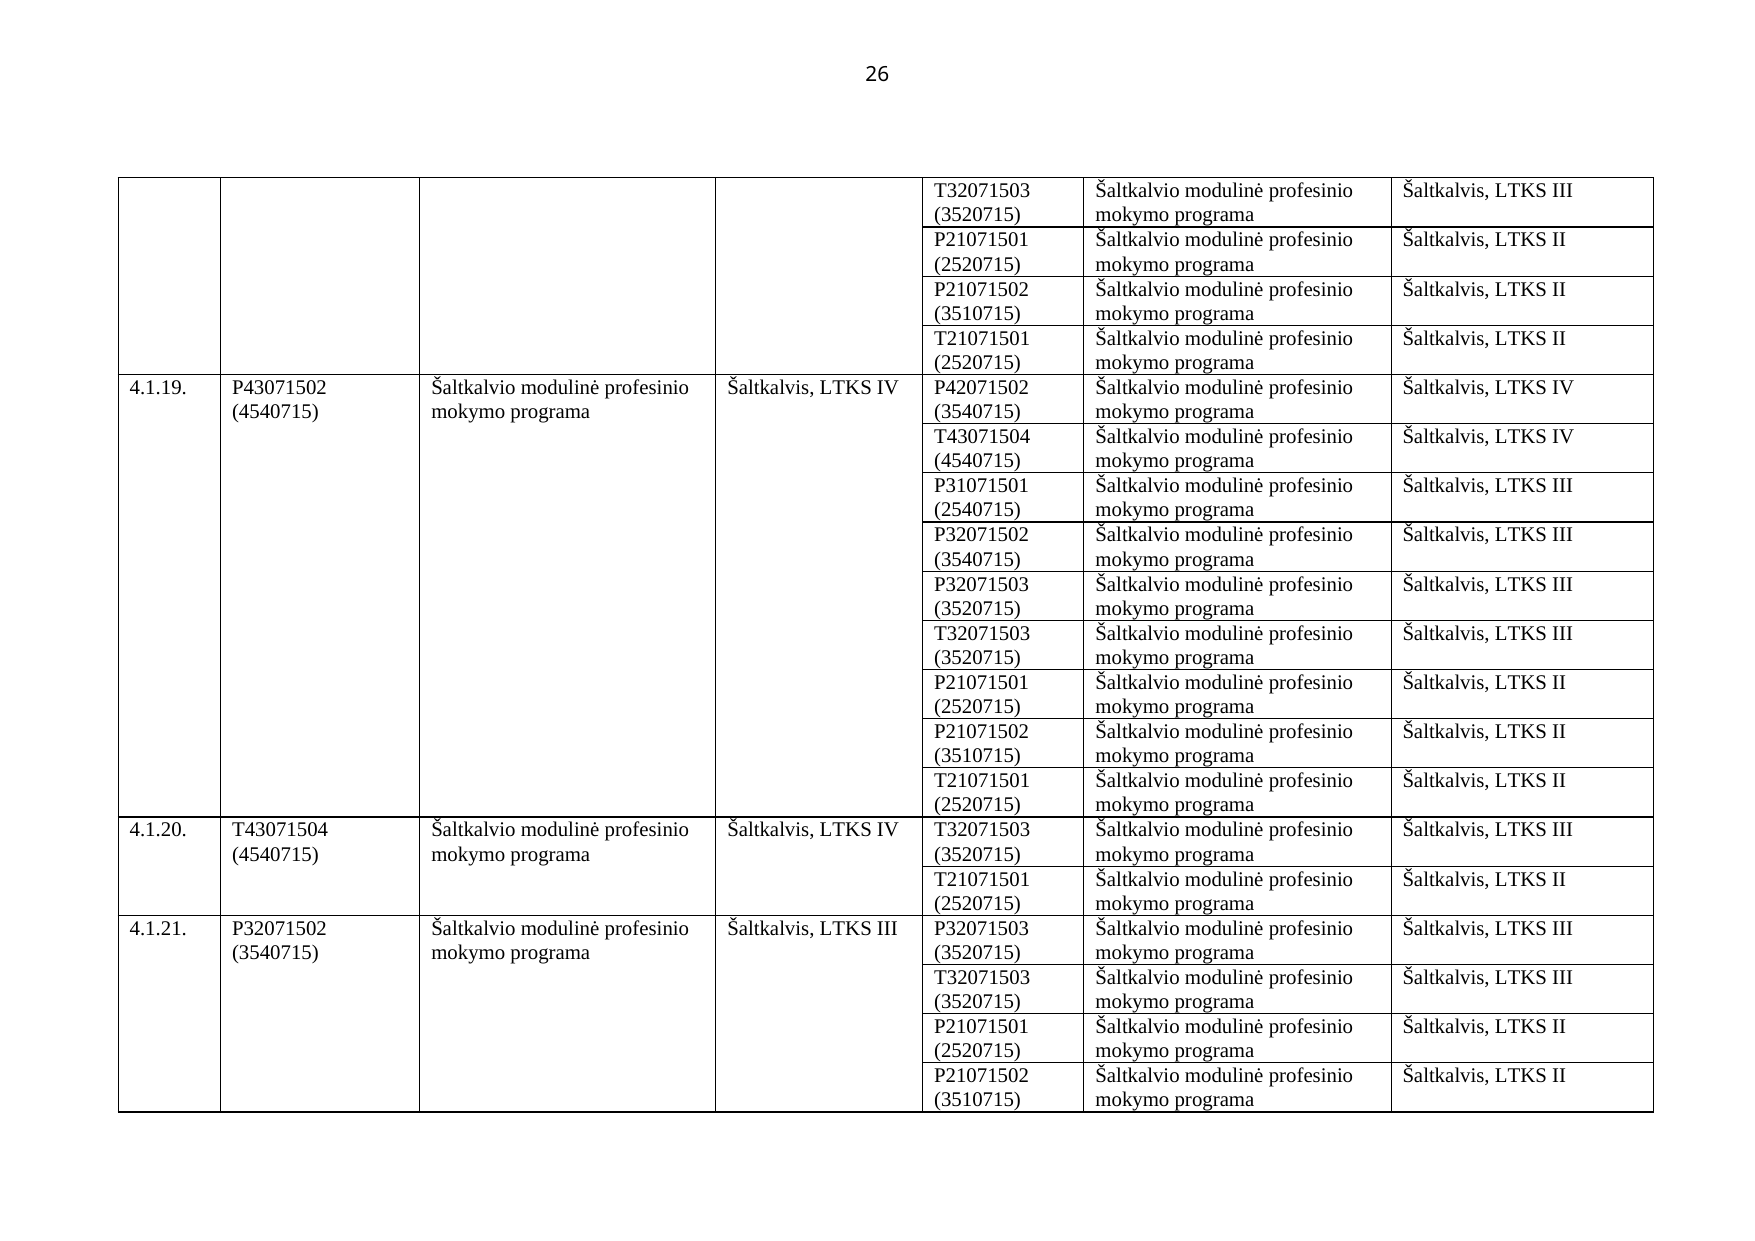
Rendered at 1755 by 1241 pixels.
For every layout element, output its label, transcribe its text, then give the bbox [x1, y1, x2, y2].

table_cell Šaltkalvio modulinė profesinio mokymo programa [420, 916, 715, 1111]
table_cell Šaltkalvis, LTKS II [1392, 719, 1653, 767]
table_cell P32071503 (3520715) [923, 572, 1083, 620]
table_cell Šaltkalvio modulinė profesinio mokymo programa [1084, 965, 1391, 1013]
table_cell Šaltkalvio modulinė profesinio mokymo programa [1084, 572, 1391, 620]
table_cell 4.1.20. [119, 818, 220, 915]
table_cell Šaltkalvio modulinė profesinio mokymo programa [1084, 621, 1391, 669]
table_cell Šaltkalvio modulinė profesinio mokymo programa [420, 375, 715, 816]
table_cell Šaltkalvio modulinė profesinio mokymo programa [1084, 916, 1391, 964]
table_cell T21071501 (2520715) [923, 867, 1083, 915]
table_cell [420, 178, 715, 374]
table_cell Šaltkalvis, LTKS III [1392, 916, 1653, 964]
table_cell P43071502 (4540715) [221, 375, 419, 816]
table_cell T21071501 (2520715) [923, 326, 1083, 374]
table_cell T32071503 (3520715) [923, 178, 1083, 226]
table_cell P21071501 (2520715) [923, 228, 1083, 276]
table_cell T43071504 (4540715) [221, 818, 419, 915]
table_cell Šaltkalvio modulinė profesinio mokymo programa [1084, 1014, 1391, 1062]
table_cell Šaltkalvis, LTKS IV [1392, 375, 1653, 423]
table_cell Šaltkalvis, LTKS III [1392, 818, 1653, 866]
table_cell Šaltkalvio modulinė profesinio mokymo programa [1084, 473, 1391, 521]
table_cell T21071501 (2520715) [923, 768, 1083, 816]
table_cell Šaltkalvis, LTKS II [1392, 670, 1653, 718]
table_cell P32071502 (3540715) [923, 523, 1083, 571]
table_cell Šaltkalvis, LTKS II [1392, 277, 1653, 325]
table_cell Šaltkalvis, LTKS IV [716, 818, 922, 915]
table_cell Šaltkalvis, LTKS IV [1392, 424, 1653, 472]
table_cell Šaltkalvio modulinė profesinio mokymo programa [1084, 424, 1391, 472]
table_cell Šaltkalvio modulinė profesinio mokymo programa [1084, 818, 1391, 866]
table_cell Šaltkalvio modulinė profesinio mokymo programa [1084, 375, 1391, 423]
table_cell P21071502 (3510715) [923, 1063, 1083, 1111]
table_cell T43071504 (4540715) [923, 424, 1083, 472]
table_cell Šaltkalvio modulinė profesinio mokymo programa [1084, 768, 1391, 816]
table_cell P21071501 (2520715) [923, 1014, 1083, 1062]
table_cell Šaltkalvis, LTKS III [716, 916, 922, 1111]
table_cell Šaltkalvio modulinė profesinio mokymo programa [1084, 1063, 1391, 1111]
table_cell [221, 178, 419, 374]
table_cell Šaltkalvis, LTKS II [1392, 768, 1653, 816]
table_cell Šaltkalvio modulinė profesinio mokymo programa [1084, 867, 1391, 915]
table_cell [716, 178, 922, 374]
table_cell Šaltkalvio modulinė profesinio mokymo programa [1084, 326, 1391, 374]
table_cell Šaltkalvis, LTKS III [1392, 572, 1653, 620]
table_cell P21071502 (3510715) [923, 277, 1083, 325]
table_cell Šaltkalvis, LTKS II [1392, 1063, 1653, 1111]
table_cell 4.1.21. [119, 916, 220, 1111]
table_cell P42071502 (3540715) [923, 375, 1083, 423]
table_cell Šaltkalvio modulinė profesinio mokymo programa [1084, 719, 1391, 767]
table_cell T32071503 (3520715) [923, 965, 1083, 1013]
table_cell 4.1.19. [119, 375, 220, 816]
table_cell Šaltkalvio modulinė profesinio mokymo programa [1084, 178, 1391, 226]
table_cell Šaltkalvis, LTKS III [1392, 523, 1653, 571]
table_cell Šaltkalvio modulinė profesinio mokymo programa [1084, 228, 1391, 276]
table_cell T32071503 (3520715) [923, 621, 1083, 669]
table_cell Šaltkalvis, LTKS III [1392, 178, 1653, 226]
table_cell Šaltkalvis, LTKS III [1392, 473, 1653, 521]
table_cell P21071502 (3510715) [923, 719, 1083, 767]
table_cell P32071503 (3520715) [923, 916, 1083, 964]
table_cell [119, 178, 220, 374]
table_cell Šaltkalvis, LTKS III [1392, 621, 1653, 669]
table_cell Šaltkalvis, LTKS II [1392, 228, 1653, 276]
table_cell Šaltkalvio modulinė profesinio mokymo programa [1084, 523, 1391, 571]
table_cell Šaltkalvio modulinė profesinio mokymo programa [1084, 277, 1391, 325]
table_cell P31071501 (2540715) [923, 473, 1083, 521]
table_cell P21071501 (2520715) [923, 670, 1083, 718]
table_cell Šaltkalvio modulinė profesinio mokymo programa [1084, 670, 1391, 718]
table_cell Šaltkalvio modulinė profesinio mokymo programa [420, 818, 715, 915]
table_cell Šaltkalvis, LTKS II [1392, 867, 1653, 915]
table_cell Šaltkalvis, LTKS II [1392, 1014, 1653, 1062]
table_cell Šaltkalvis, LTKS IV [716, 375, 922, 816]
table_cell Šaltkalvis, LTKS II [1392, 326, 1653, 374]
table_cell P32071502 (3540715) [221, 916, 419, 1111]
table_cell T32071503 (3520715) [923, 818, 1083, 866]
table_cell Šaltkalvis, LTKS III [1392, 965, 1653, 1013]
